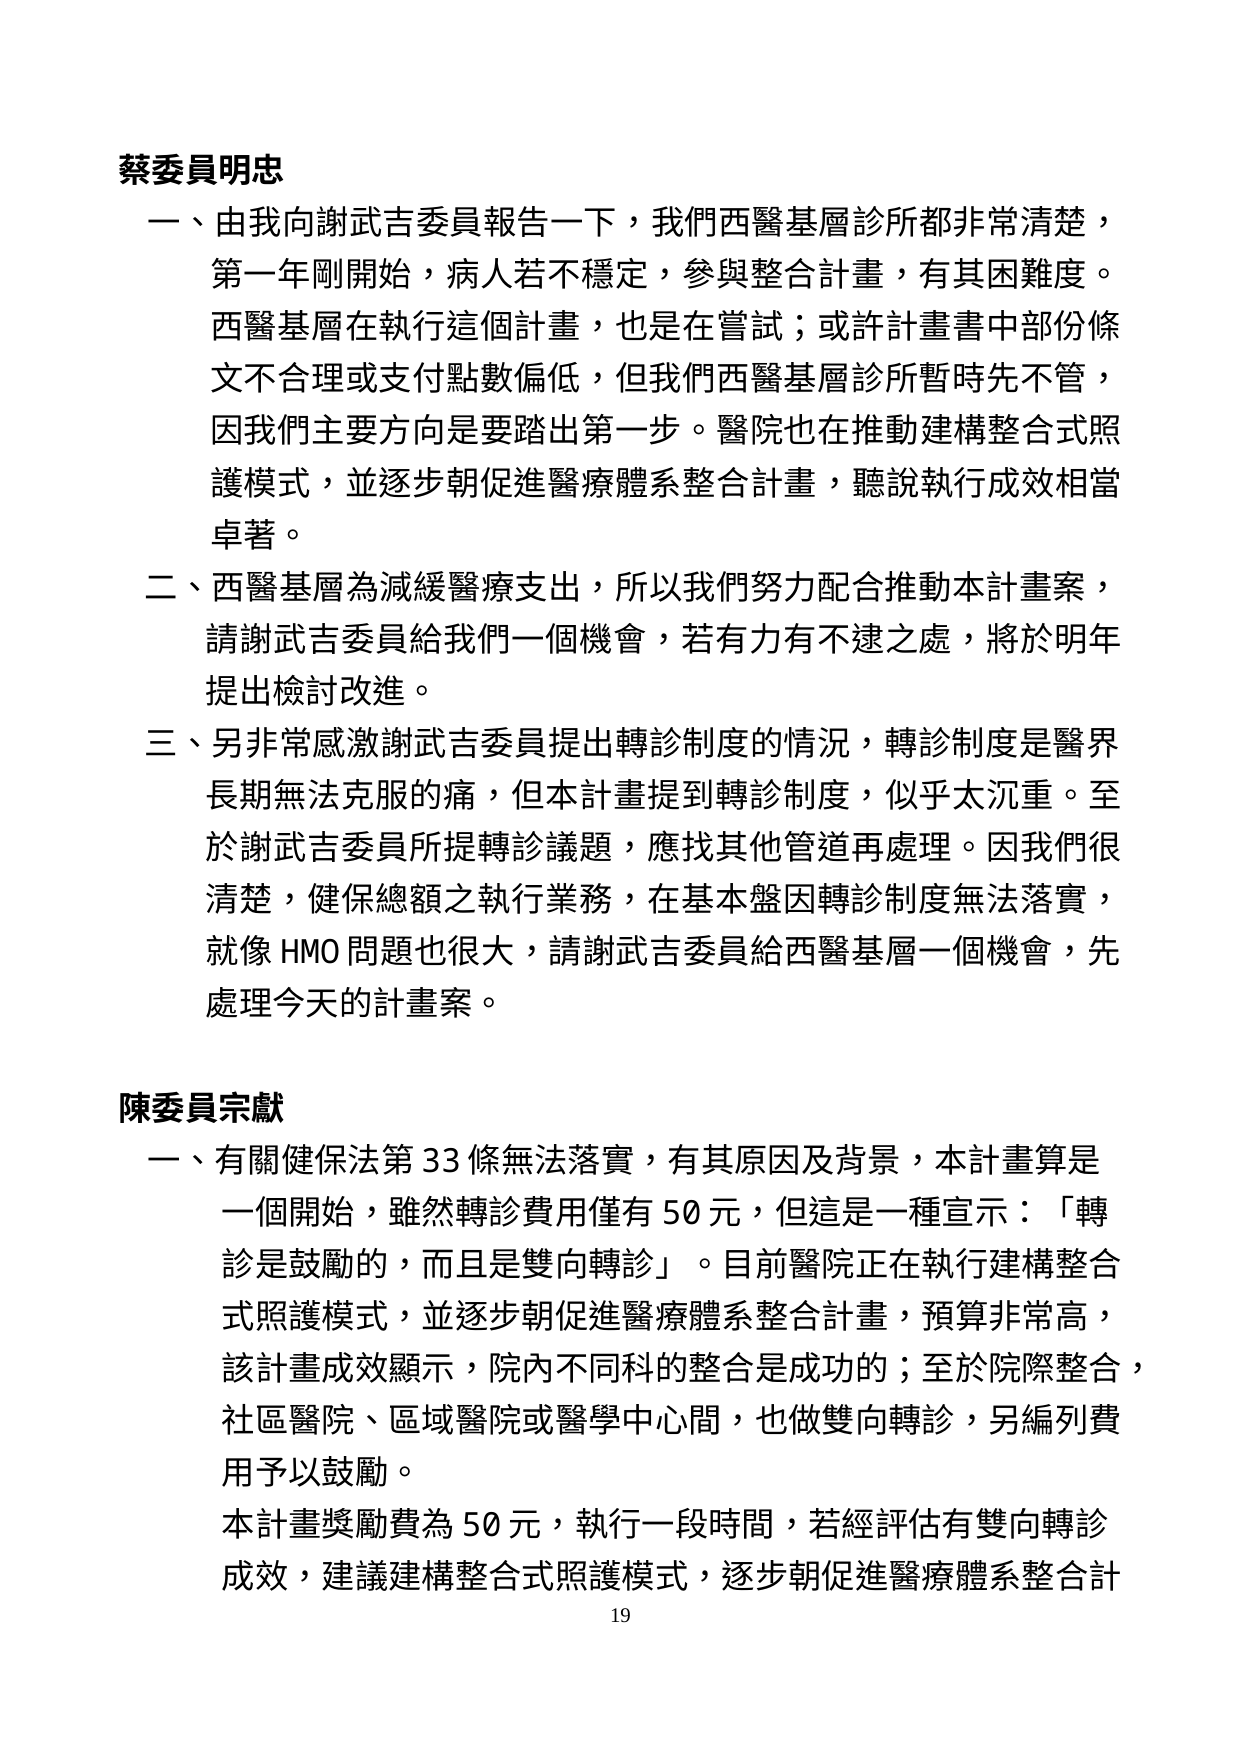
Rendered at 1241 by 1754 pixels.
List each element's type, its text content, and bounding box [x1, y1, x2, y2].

text 蔡委員明忠 [118, 141, 1122, 193]
text 三、另非常感激謝武吉委員提出轉診制度的情況，轉診制度是醫界長期無法克服的痛，但本計畫提到轉診制度，似乎太沉重。至於謝武吉委員所提轉診議題，應找其他管道再處理。因我們很清楚，健保總額之執行業務，在基本盤因轉診制度無法落實，就像HMO問題也很大，請謝武吉委員給西醫基層一個機會，先處理今天的計畫案。 [144, 714, 1122, 1026]
text 一、有關健保法第33條無法落實，有其原因及背景，本計畫算是一個開始，雖然轉診費用僅有50元，但這是一種宣示：「轉診是鼓勵的，而且是雙向轉診」。目前醫院正在執行建構整合式照護模式，並逐步朝促進醫療體系整合計畫，預算非常高，該計畫成效顯示，院內不同科的整合是成功的；至於院際整合，社區醫院、區域醫院或醫學中心間，也做雙向轉診，另編列費用予以鼓勵。 [147, 1130, 1122, 1495]
text 一、由我向謝武吉委員報告一下，我們西醫基層診所都非常清楚，第一年剛開始，病人若不穩定，參與整合計畫，有其困難度。西醫基層在執行這個計畫，也是在嘗試；或許計畫書中部份條文不合理或支付點數偏低，但我們西醫基層診所暫時先不管，因我們主要方向是要踏出第一步。醫院也在推動建構整合式照護模式，並逐步朝促進醫療體系整合計畫，聽說執行成效相當卓著。 [148, 193, 1122, 557]
text 陳委員宗獻 [118, 1078, 1122, 1130]
text 二、西醫基層為減緩醫療支出，所以我們努力配合推動本計畫案，請謝武吉委員給我們一個機會，若有力有不逮之處，將於明年提出檢討改進。 [144, 557, 1122, 714]
text 本計畫獎勵費為50元，執行一段時間，若經評估有雙向轉診成效，建議建構整合式照護模式，逐步朝促進醫療體系整合計 [221, 1495, 1122, 1599]
